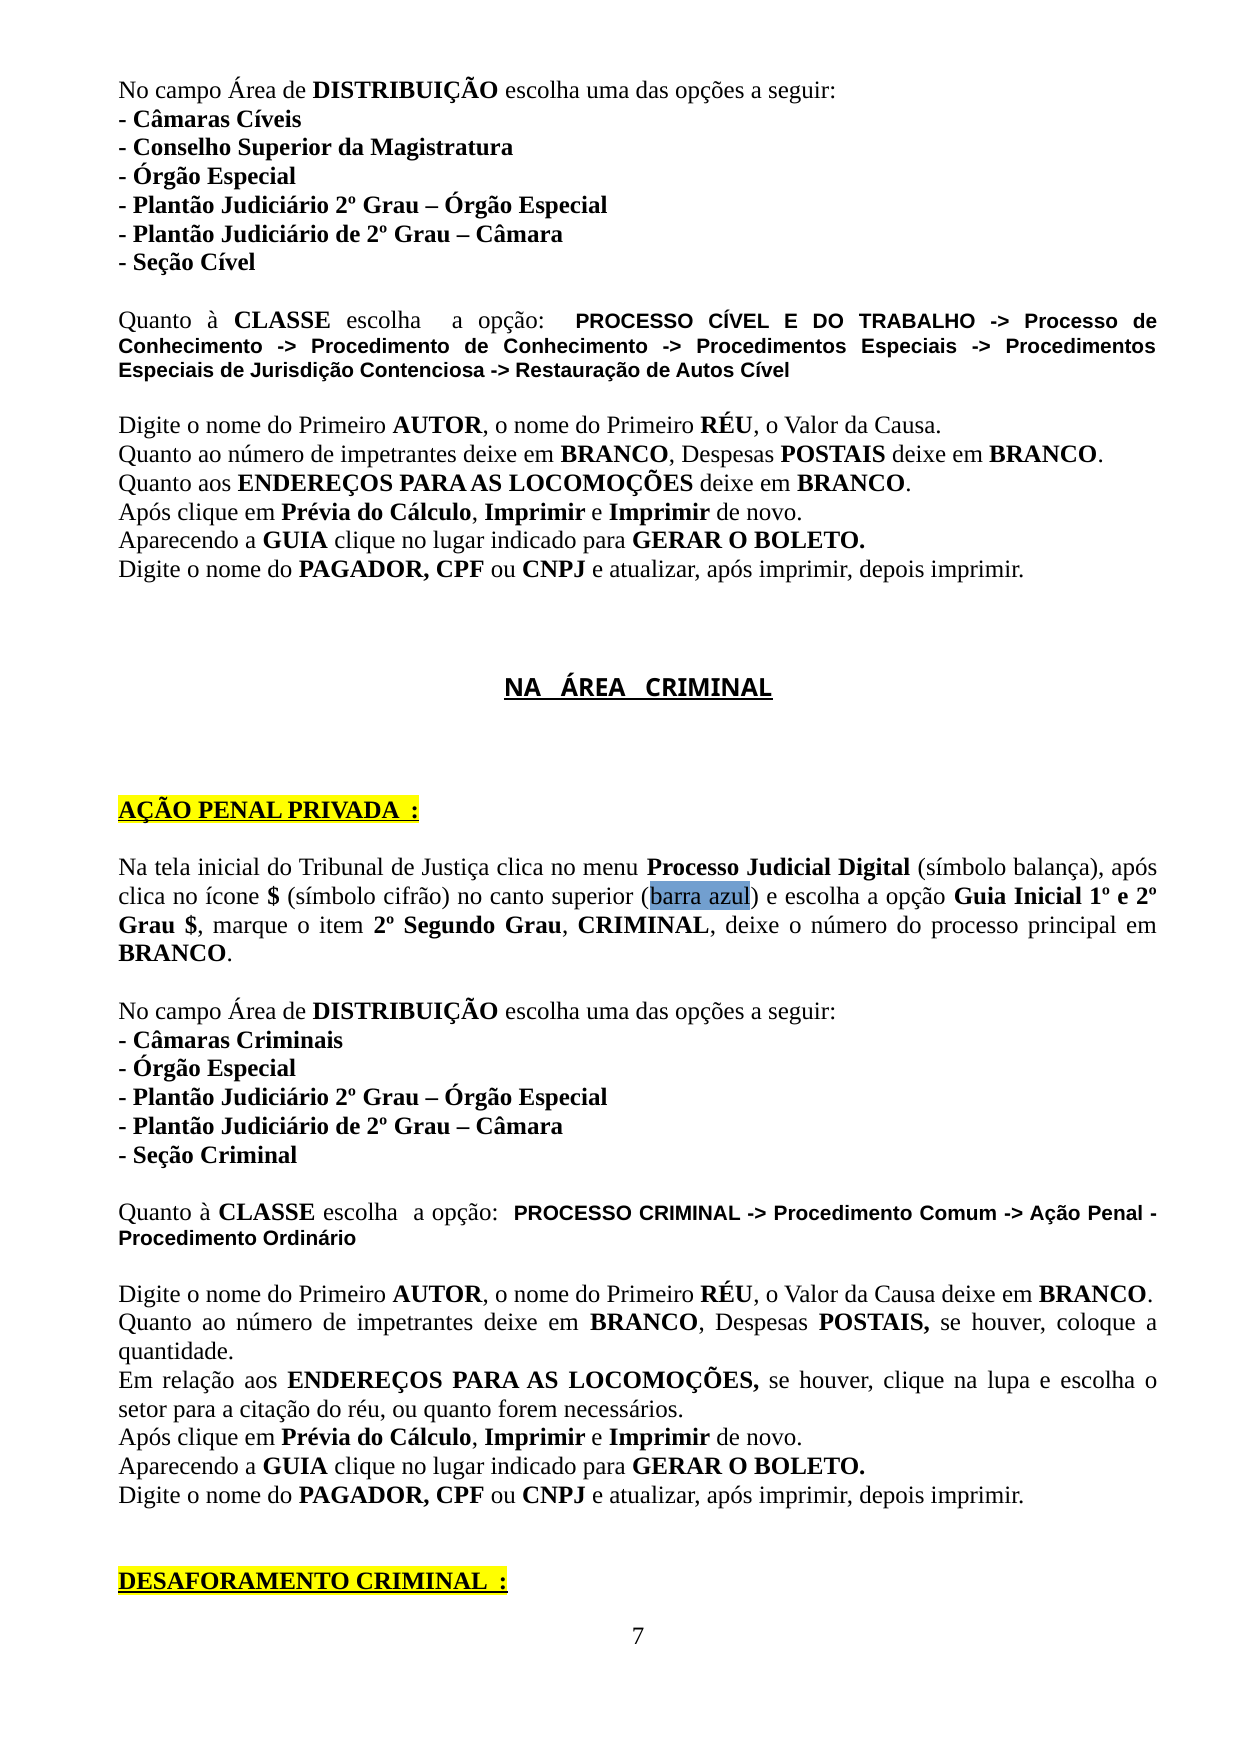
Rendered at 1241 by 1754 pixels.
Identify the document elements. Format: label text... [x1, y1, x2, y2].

text - Plantão Judiciário 2º Grau – Órgão Especial [118, 190, 1157, 219]
text - Câmaras Cíveis [118, 104, 1157, 132]
text Quanto ao número de impetrantes deixe em BRANCO, Despesas POSTAIS, se houver, coloque a quantidade. [118, 1307, 1157, 1365]
text - Plantão Judiciário 2º Grau – Órgão Especial [118, 1082, 1157, 1111]
text Digite o nome do Primeiro AUTOR, o nome do Primeiro RÉU, o Valor da Causa. [118, 410, 1157, 439]
text Quanto à CLASSE escolha a opção: PROCESSO CRIMINAL -> Procedimento Comum -> Ação Penal - Procedimento Ordinário [118, 1197, 1157, 1250]
text - Plantão Judiciário de 2º Grau – Câmara [118, 1111, 1157, 1140]
text No campo Área de DISTRIBUIÇÃO escolha uma das opções a seguir: [118, 75, 1157, 104]
text Após clique em Prévia do Cálculo, Imprimir e Imprimir de novo. [118, 497, 1157, 525]
text Em relação aos ENDEREÇOS PARA AS LOCOMOÇÕES, se houver, clique na lupa e escolha o setor para a citação do réu, ou quanto forem necessários. [118, 1365, 1157, 1422]
text Aparecendo a GUIA clique no lugar indicado para GERAR O BOLETO. [118, 525, 1157, 554]
text Digite o nome do PAGADOR, CPF ou CNPJ e atualizar, após imprimir, depois imprimir. [118, 554, 1157, 583]
text Aparecendo a GUIA clique no lugar indicado para GERAR O BOLETO. [118, 1451, 1157, 1480]
text - Seção Criminal [118, 1140, 1157, 1168]
text - Conselho Superior da Magistratura [118, 132, 1157, 161]
text - Órgão Especial [118, 161, 1157, 190]
text Quanto ao número de impetrantes deixe em BRANCO, Despesas POSTAIS deixe em BRANCO. [118, 439, 1157, 468]
text NA ÁREA CRIMINAL [118, 669, 1157, 703]
text DESAFORAMENTO CRIMINAL : [118, 1566, 1157, 1595]
text Digite o nome do Primeiro AUTOR, o nome do Primeiro RÉU, o Valor da Causa deixe em BRANCO. [118, 1279, 1157, 1307]
text Quanto aos ENDEREÇOS PARA AS LOCOMOÇÕES deixe em BRANCO. [118, 468, 1157, 497]
text AÇÃO PENAL PRIVADA : [118, 795, 1157, 823]
text - Câmaras Criminais [118, 1025, 1157, 1053]
text Digite o nome do PAGADOR, CPF ou CNPJ e atualizar, após imprimir, depois imprimir. [118, 1480, 1157, 1509]
text Na tela inicial do Tribunal de Justiça clica no menu Processo Judicial Digital (símbolo balança), após clica no ícone $ (símbolo cifrão) no canto superior (barra azul) e escolha a opção Guia Inicial 1º e 2º Grau $, marque o item 2º Segundo Grau, CRIMINAL, deixe o número do processo principal em BRANCO. [118, 852, 1157, 967]
text - Órgão Especial [118, 1053, 1157, 1082]
text Quanto à CLASSE escolha a opção: PROCESSO CÍVEL E DO TRABALHO -> Processo de Conhecimento -> Procedimento de Conhecimento -> Procedimentos Especiais -> Procedimentos Especiais de Jurisdição Contenciosa -> Restauração de Autos Cível [118, 305, 1157, 382]
text No campo Área de DISTRIBUIÇÃO escolha uma das opções a seguir: [118, 996, 1157, 1025]
text Após clique em Prévia do Cálculo, Imprimir e Imprimir de novo. [118, 1422, 1157, 1451]
text - Plantão Judiciário de 2º Grau – Câmara [118, 219, 1157, 247]
text - Seção Cível [118, 247, 1157, 276]
